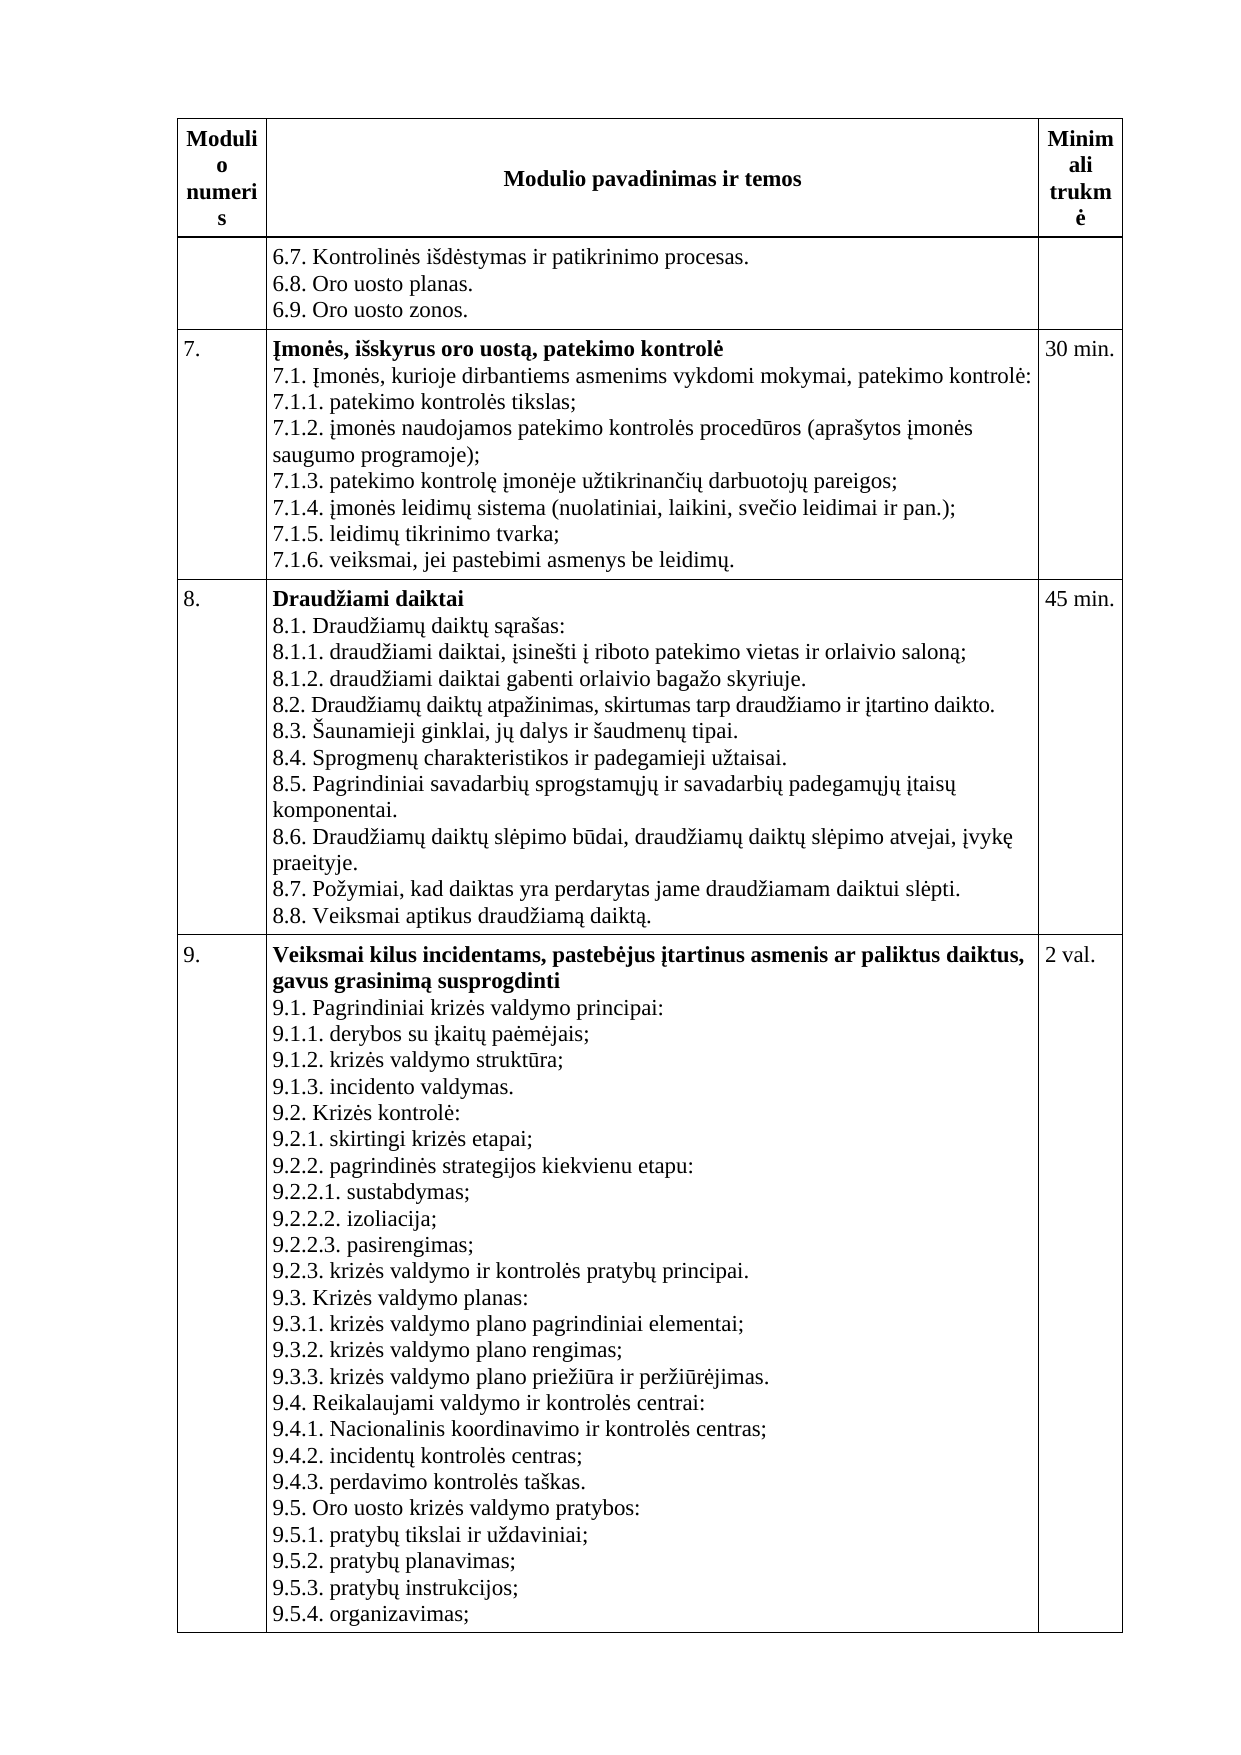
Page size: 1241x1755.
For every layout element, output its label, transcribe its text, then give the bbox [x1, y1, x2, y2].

table_header Modulio pavadinimas ir temos [267, 119, 1038, 236]
table_cell Įmonės, išskyrus oro uostą, patekimo kontrolė 7.1. Įmonės, kurioje dirbantiems asmenims vykdomi mokymai, patekimo kontrolė: 7.1.1. patekimo kontrolės tikslas; 7.1.2. įmonės naudojamos patekimo kontrolės procedūros (aprašytos įmonės saugumo programoje); 7.1.3. patekimo kontrolę įmonėje užtikrinančių darbuotojų pareigos; 7.1.4. įmonės leidimų sistema (nuolatiniai, laikini, svečio leidimai ir pan.); 7.1.5. leidimų tikrinimo tvarka; 7.1.6. veiksmai, jei pastebimi asmenys be leidimų. [267, 330, 1038, 578]
table_header Minimali trukmė [1039, 119, 1122, 236]
table_cell Draudžiami daiktai 8.1. Draudžiamų daiktų sąrašas: 8.1.1. draudžiami daiktai, įsinešti į riboto patekimo vietas ir orlaivio saloną; 8.1.2. draudžiami daiktai gabenti orlaivio bagažo skyriuje. 8.2. Draudžiamų daiktų atpažinimas, skirtumas tarp draudžiamo ir įtartino daikto. 8.3. Šaunamieji ginklai, jų dalys ir šaudmenų tipai. 8.4. Sprogmenų charakteristikos ir padegamieji užtaisai. 8.5. Pagrindiniai savadarbių sprogstamųjų ir savadarbių padegamųjų įtaisų komponentai. 8.6. Draudžiamų daiktų slėpimo būdai, draudžiamų daiktų slėpimo atvejai, įvykę praeityje. 8.7. Požymiai, kad daiktas yra perdarytas jame draudžiamam daiktui slėpti. 8.8. Veiksmai aptikus draudžiamą daiktą. [267, 580, 1038, 934]
table_cell 8. [178, 580, 266, 934]
table_cell Veiksmai kilus incidentams, pastebėjus įtartinus asmenis ar paliktus daiktus, gavus grasinimą susprogdinti 9.1. Pagrindiniai krizės valdymo principai: 9.1.1. derybos su įkaitų paėmėjais; 9.1.2. krizės valdymo struktūra; 9.1.3. incidento valdymas. 9.2. Krizės kontrolė: 9.2.1. skirtingi krizės etapai; 9.2.2. pagrindinės strategijos kiekvienu etapu: 9.2.2.1. sustabdymas; 9.2.2.2. izoliacija; 9.2.2.3. pasirengimas; 9.2.3. krizės valdymo ir kontrolės pratybų principai. 9.3. Krizės valdymo planas: 9.3.1. krizės valdymo plano pagrindiniai elementai; 9.3.2. krizės valdymo plano rengimas; 9.3.3. krizės valdymo plano priežiūra ir peržiūrėjimas. 9.4. Reikalaujami valdymo ir kontrolės centrai: 9.4.1. Nacionalinis koordinavimo ir kontrolės centras; 9.4.2. incidentų kontrolės centras; 9.4.3. perdavimo kontrolės taškas. 9.5. Oro uosto krizės valdymo pratybos: 9.5.1. pratybų tikslai ir uždaviniai; 9.5.2. pratybų planavimas; 9.5.3. pratybų instrukcijos; 9.5.4. organizavimas; [267, 935, 1038, 1632]
table_cell [1039, 238, 1122, 328]
table_header Modulio numeris [178, 119, 266, 236]
table_cell 7. [178, 330, 266, 578]
table_cell 9. [178, 935, 266, 1632]
table_cell 2 val. [1039, 935, 1122, 1632]
table_cell 6.7. Kontrolinės išdėstymas ir patikrinimo procesas. 6.8. Oro uosto planas. 6.9. Oro uosto zonos. [267, 238, 1038, 328]
table_cell 45 min. [1039, 580, 1122, 934]
table_cell [178, 238, 266, 328]
table_cell 30 min. [1039, 330, 1122, 578]
